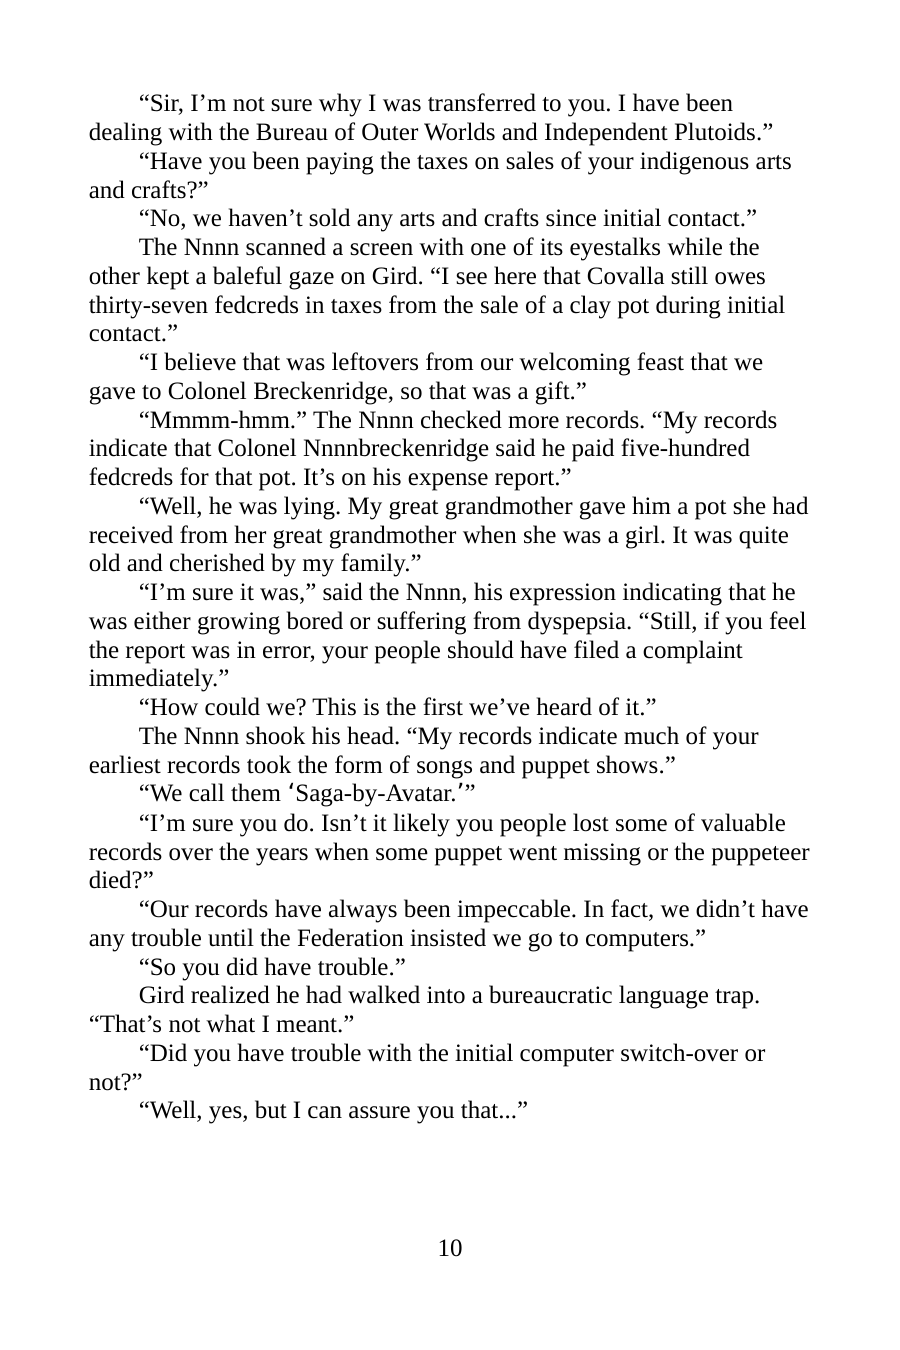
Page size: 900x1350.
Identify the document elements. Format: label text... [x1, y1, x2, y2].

text The Nnnn shook his head. “My records indicate much of your earliest records took the form of songs and puppet shows.” [88, 721, 811, 778]
text “How could we? This is the first we’ve heard of it.” [88, 692, 811, 721]
text “Did you have trouble with the initial computer switch-over or not?” [88, 1038, 811, 1095]
text “No, we haven’t sold any arts and crafts since initial contact.” [88, 203, 811, 232]
text The Nnnn scanned a screen with one of its eyestalks while the other kept a baleful gaze on Gird. “I see here that Covalla still owes thirty-seven fedcreds in taxes from the sale of a clay pot during initial contact.” [88, 232, 811, 347]
text “Have you been paying the taxes on sales of your indigenous arts and crafts?” [88, 146, 811, 203]
text “I’m sure you do. Isn’t it likely you people lost some of valuable records over the years when some puppet went missing or the puppeteer died?” [88, 808, 811, 894]
text “Mmmm-hmm.” The Nnnn checked more records. “My records indicate that Colonel Nnnnbreckenridge said he paid five-hundred fedcreds for that pot. It’s on his expense report.” [88, 405, 811, 491]
text “So you did have trouble.” [88, 952, 811, 980]
text “I’m sure it was,” said the Nnnn, his expression indicating that he was either growing bored or suffering from dyspepsia. “Still, if you feel the report was in error, your people should have filed a complaint immediately.” [88, 577, 811, 692]
text “Our records have always been impeccable. In fact, we didn’t have any trouble until the Federation insisted we go to computers.” [88, 894, 811, 952]
text “We call them ‘Saga-by-Avatar.’” [88, 778, 811, 808]
text Gird realized he had walked into a bureaucratic language trap. “That’s not what I meant.” [88, 980, 811, 1038]
text “Well, he was lying. My great grandmother gave him a pot she had received from her great grandmother when she was a girl. It was quite old and cherished by my family.” [88, 491, 811, 577]
text “I believe that was leftovers from our welcoming feast that we gave to Colonel Breckenridge, so that was a gift.” [88, 347, 811, 405]
text “Well, yes, but I can assure you that...” [88, 1095, 811, 1124]
text “Sir, I’m not sure why I was transferred to you. I have been dealing with the Bureau of Outer Worlds and Independent Plutoids.” [88, 88, 811, 146]
